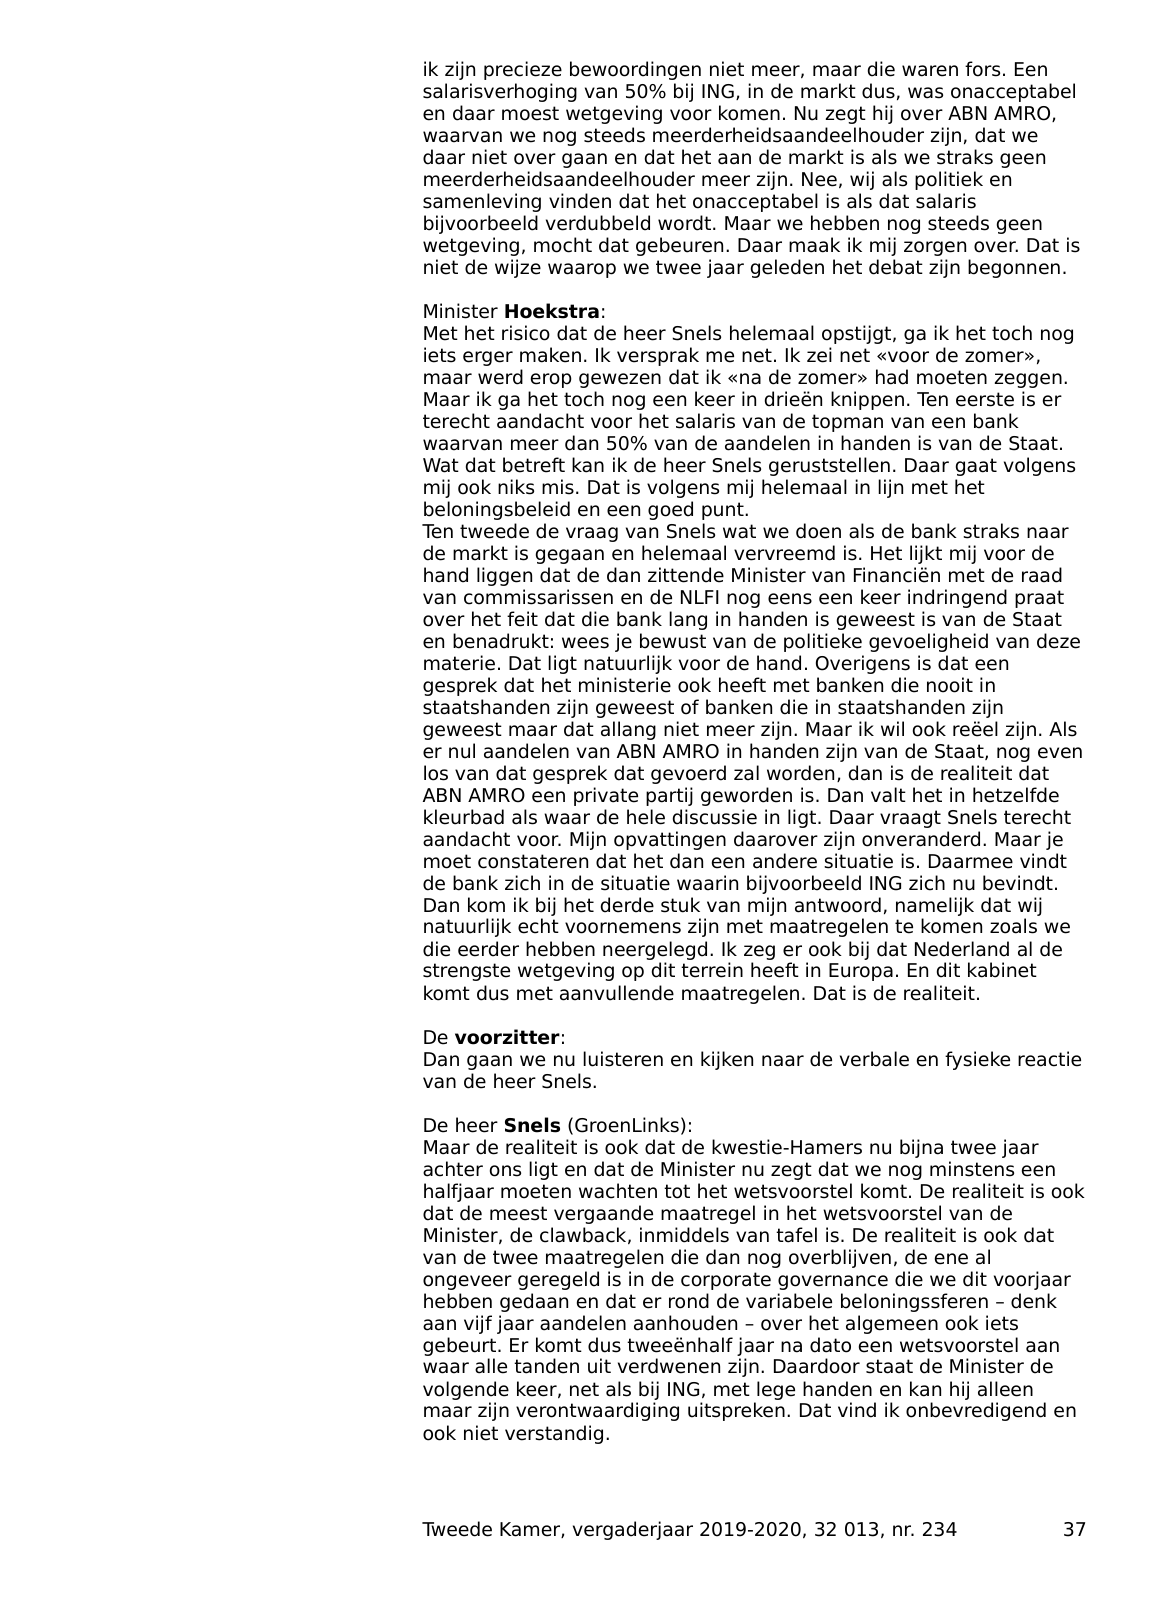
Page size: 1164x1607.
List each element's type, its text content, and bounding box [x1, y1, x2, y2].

text Minister Hoekstra: [422, 301, 1087, 323]
text Dan kom ik bij het derde stuk van mijn antwoord, namelijk dat wij natuurlijk echt voornemens zijn met maatregelen te komen zoals we die eerder hebben neergelegd. Ik zeg er ook bij dat Nederland al de strengste wetgeving op dit terrein heeft in Europa. En dit kabinet komt dus met aanvullende maatregelen. Dat is de realiteit. [422, 894, 1087, 1004]
text Dan gaan we nu luisteren en kijken naar de verbale en fysieke reactie van de heer Snels. [422, 1048, 1087, 1092]
text Ten tweede de vraag van Snels wat we doen als de bank straks naar de markt is gegaan en helemaal vervreemd is. Het lijkt mij voor de hand liggen dat de dan zittende Minister van Financiën met de raad van commissarissen en de NLFI nog eens een keer indringend praat over het feit dat die bank lang in handen is geweest is van de Staat en benadrukt: wees je bewust van de politieke gevoeligheid van deze materie. Dat ligt natuurlijk voor de hand. Overigens is dat een gesprek dat het ministerie ook heeft met banken die nooit in staatshanden zijn geweest of banken die in staatshanden zijn geweest maar dat allang niet meer zijn. Maar ik wil ook reëel zijn. Als er nul aandelen van ABN AMRO in handen zijn van de Staat, nog even los van dat gesprek dat gevoerd zal worden, dan is de realiteit dat ABN AMRO een private partij geworden is. Dan valt het in hetzelfde kleurbad als waar de hele discussie in ligt. Daar vraagt Snels terecht aandacht voor. Mijn opvattingen daarover zijn onveranderd. Maar je moet constateren dat het dan een andere situatie is. Daarmee vindt de bank zich in de situatie waarin bijvoorbeeld ING zich nu bevindt. [422, 521, 1087, 894]
text De voorzitter: [422, 1027, 1087, 1048]
text Met het risico dat de heer Snels helemaal opstijgt, ga ik het toch nog iets erger maken. Ik versprak me net. Ik zei net «voor de zomer», maar werd erop gewezen dat ik «na de zomer» had moeten zeggen. Maar ik ga het toch nog een keer in drieën knippen. Ten eerste is er terecht aandacht voor het salaris van de topman van een bank waarvan meer dan 50% van de aandelen in handen is van de Staat. Wat dat betreft kan ik de heer Snels geruststellen. Daar gaat volgens mij ook niks mis. Dat is volgens mij helemaal in lijn met het beloningsbeleid en een goed punt. [422, 323, 1087, 521]
text ik zijn precieze bewoordingen niet meer, maar die waren fors. Een salarisverhoging van 50% bij ING, in de markt dus, was onacceptabel en daar moest wetgeving voor komen. Nu zegt hij over ABN AMRO, waarvan we nog steeds meerderheidsaandeelhouder zijn, dat we daar niet over gaan en dat het aan de markt is als we straks geen meerderheidsaandeelhouder meer zijn. Nee, wij als politiek en samenleving vinden dat het onacceptabel is als dat salaris bijvoorbeeld verdubbeld wordt. Maar we hebben nog steeds geen wetgeving, mocht dat gebeuren. Daar maak ik mij zorgen over. Dat is niet de wijze waarop we twee jaar geleden het debat zijn begonnen. [422, 59, 1087, 279]
text Maar de realiteit is ook dat de kwestie-Hamers nu bijna twee jaar achter ons ligt en dat de Minister nu zegt dat we nog minstens een halfjaar moeten wachten tot het wetsvoorstel komt. De realiteit is ook dat de meest vergaande maatregel in het wetsvoorstel van de Minister, de clawback, inmiddels van tafel is. De realiteit is ook dat van de twee maatregelen die dan nog overblijven, de ene al ongeveer geregeld is in de corporate governance die we dit voorjaar hebben gedaan en dat er rond de variabele beloningssferen – denk aan vijf jaar aandelen aanhouden – over het algemeen ook iets gebeurt. Er komt dus tweeënhalf jaar na dato een wetsvoorstel aan waar alle tanden uit verdwenen zijn. Daardoor staat de Minister de volgende keer, net als bij ING, met lege handen en kan hij alleen maar zijn verontwaardiging uitspreken. Dat vind ik onbevredigend en ook niet verstandig. [422, 1137, 1087, 1444]
text De heer Snels (GroenLinks): [422, 1115, 1087, 1137]
